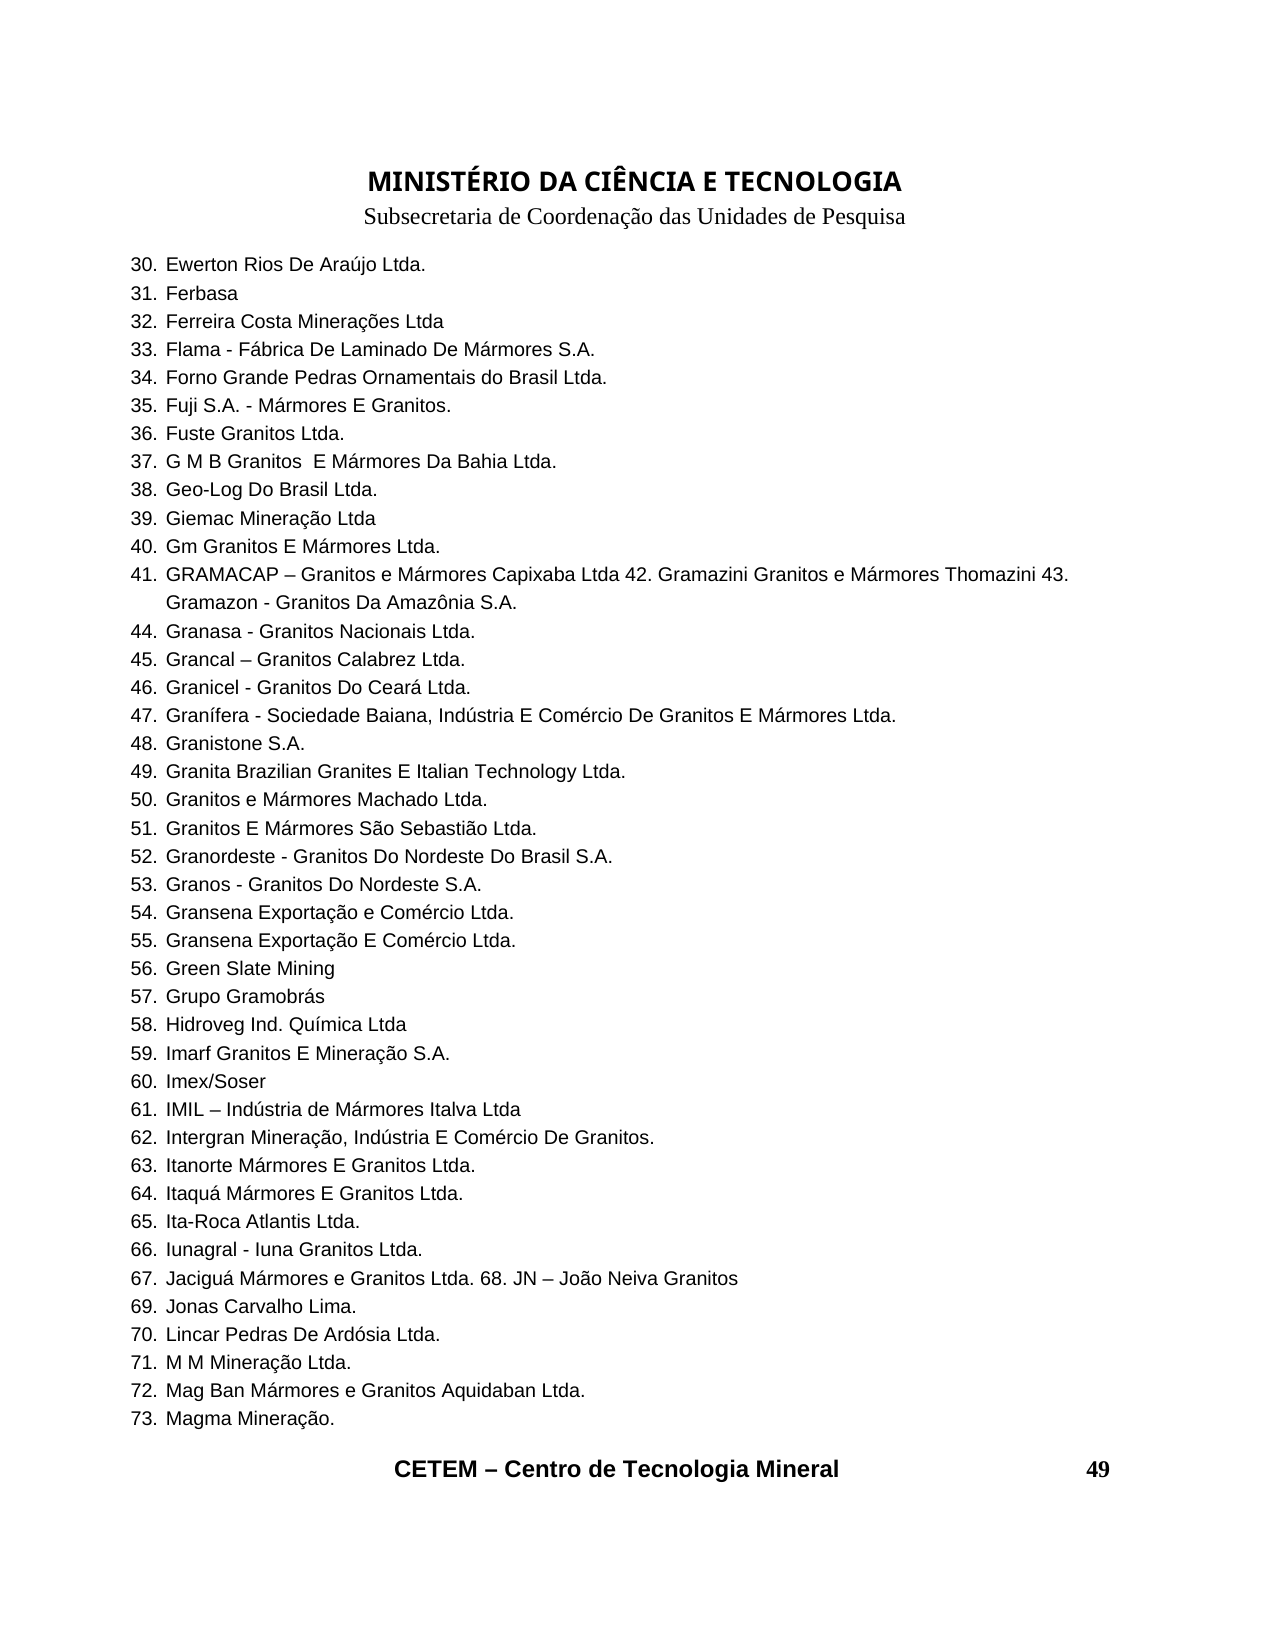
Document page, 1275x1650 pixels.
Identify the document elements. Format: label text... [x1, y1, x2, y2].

list Jonas Carvalho Lima. [130, 1295, 1110, 1317]
list Intergran Mineração, Indústria E Comércio De Granitos. [130, 1126, 1110, 1148]
list M M Mineração Ltda. [130, 1351, 1110, 1374]
list Fuste Granitos Ltda. [130, 422, 1110, 445]
list Ewerton Rios De Araújo Ltda. [130, 253, 1110, 276]
list Geo-Log Do Brasil Ltda. [130, 478, 1110, 501]
list Itaquá Mármores E Granitos Ltda. [130, 1182, 1110, 1205]
list Flama - Fábrica De Laminado De Mármores S.A. [130, 338, 1110, 360]
list Ita-Roca Atlantis Ltda. [130, 1210, 1110, 1233]
list Ferbasa [130, 281, 1110, 304]
list Hidroveg Ind. Química Ltda [130, 1013, 1110, 1036]
list Granordeste - Granitos Do Nordeste Do Brasil S.A. [130, 844, 1110, 867]
list Fuji S.A. - Mármores E Granitos. [130, 394, 1110, 417]
list Gm Granitos E Mármores Ltda. [130, 534, 1110, 557]
list Grancal – Granitos Calabrez Ltda. [130, 648, 1110, 670]
list Granita Brazilian Granites E Italian Technology Ltda. [130, 760, 1110, 783]
list Granos - Granitos Do Nordeste S.A. [130, 873, 1110, 895]
list Magma Mineração. [130, 1407, 1110, 1430]
list Imex/Soser [130, 1069, 1110, 1092]
list Gransena Exportação e Comércio Ltda. [130, 901, 1110, 923]
list Itanorte Mármores E Granitos Ltda. [130, 1154, 1110, 1177]
list Granífera - Sociedade Baiana, Indústria E Comércio De Granitos E Mármores Ltda. [130, 704, 1110, 727]
list Granasa - Granitos Nacionais Ltda. [130, 619, 1110, 642]
list Green Slate Mining [130, 957, 1110, 980]
list Lincar Pedras De Ardósia Ltda. [130, 1323, 1110, 1346]
list Ferreira Costa Minerações Ltda [130, 309, 1110, 332]
list Gransena Exportação E Comércio Ltda. [130, 929, 1110, 952]
list Granistone S.A. [130, 732, 1110, 755]
list G M B Granitos E Mármores Da Bahia Ltda. [130, 450, 1110, 473]
list Granitos e Mármores Machado Ltda. [130, 788, 1110, 811]
list Iunagral - Iuna Granitos Ltda. [130, 1238, 1110, 1261]
list Forno Grande Pedras Ornamentais do Brasil Ltda. [130, 366, 1110, 388]
list IMIL – Indústria de Mármores Italva Ltda [130, 1098, 1110, 1120]
list Grupo Gramobrás [130, 985, 1110, 1008]
list Giemac Mineração Ltda [130, 506, 1110, 529]
list Imarf Granitos E Mineração S.A. [130, 1041, 1110, 1064]
list Mag Ban Mármores e Granitos Aquidaban Ltda. [130, 1379, 1110, 1402]
list Jaciguá Mármores e Granitos Ltda. 68. JN – João Neiva Granitos [130, 1266, 1110, 1289]
list Granitos E Mármores São Sebastião Ltda. [130, 816, 1110, 839]
list Granicel - Granitos Do Ceará Ltda. [130, 676, 1110, 698]
list GRAMACAP – Granitos e Mármores Capixaba Ltda 42. Gramazini Granitos e Mármores Thomazini 43. Gramazon - Granitos Da Amazônia S.A. [130, 563, 1110, 614]
